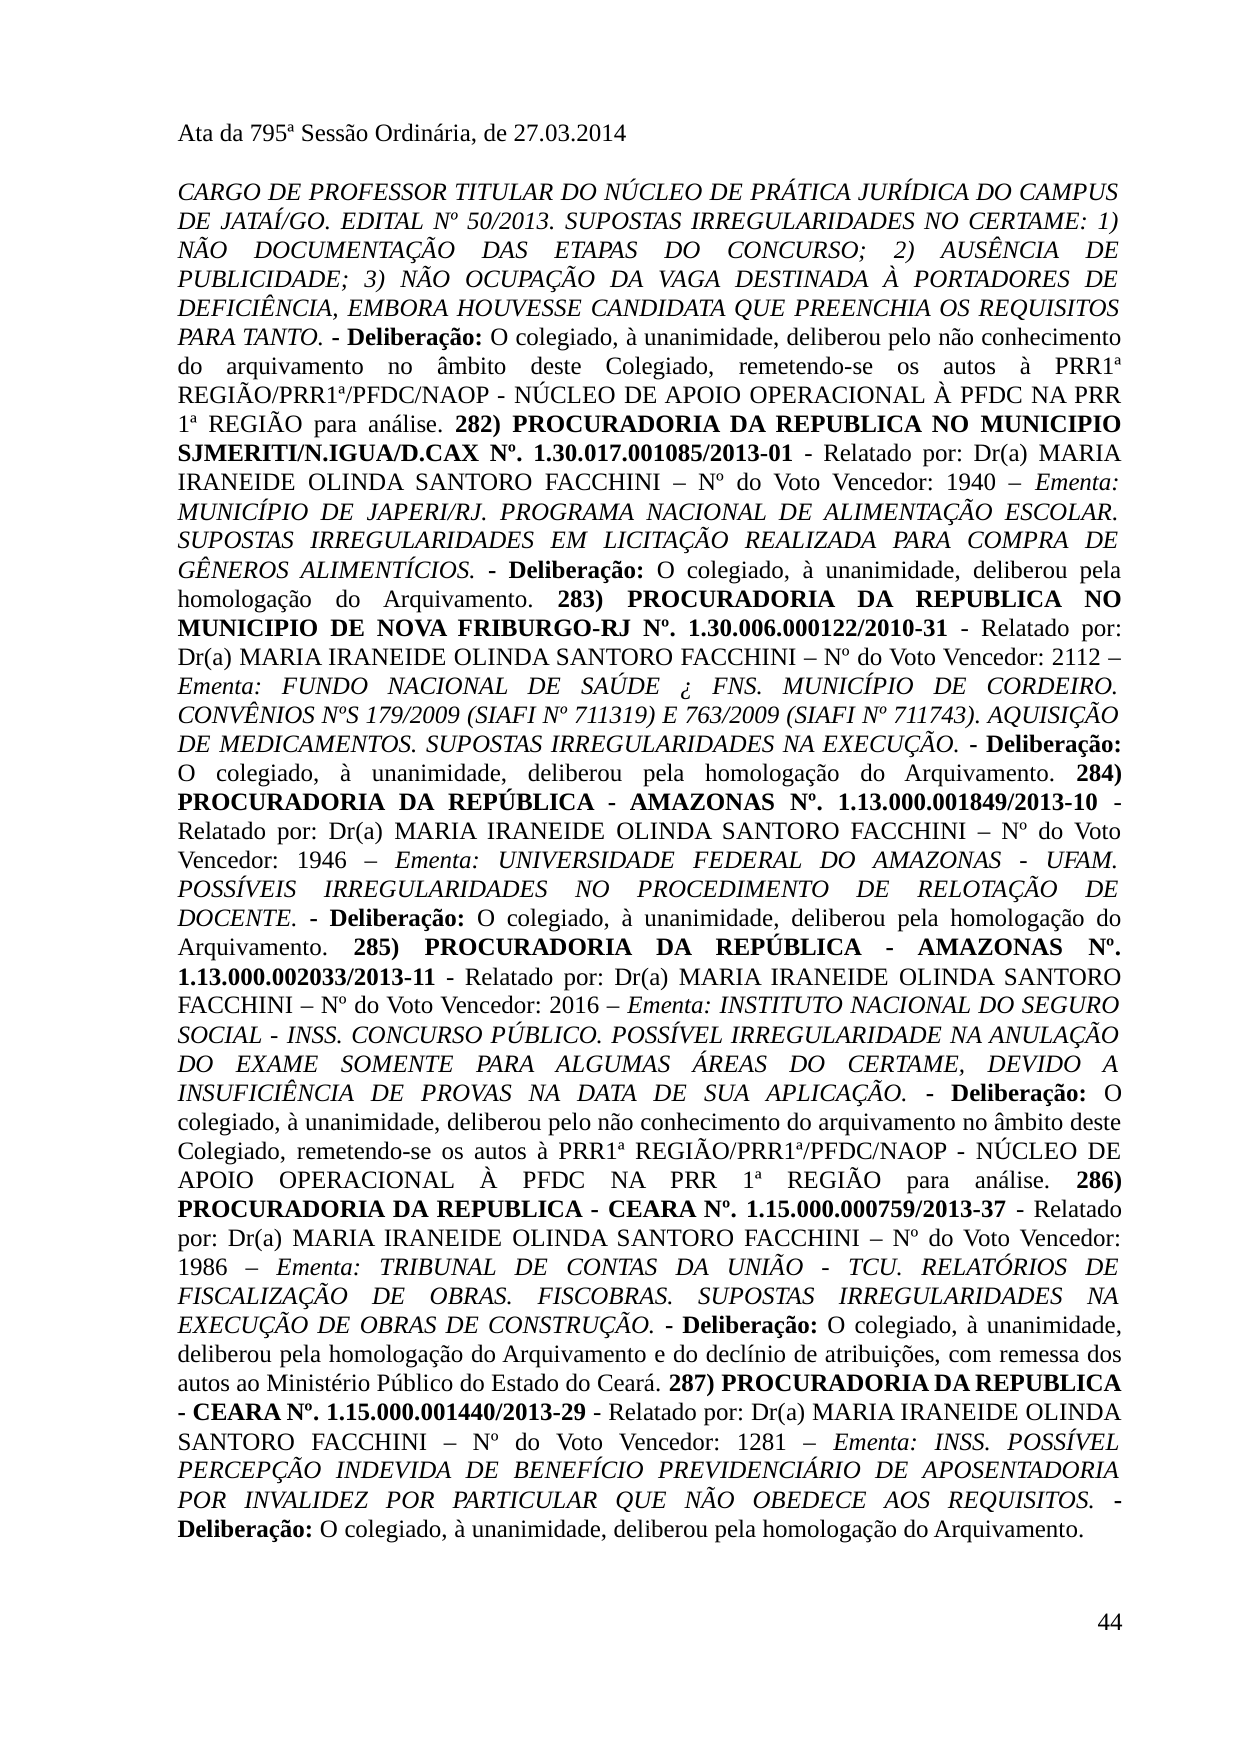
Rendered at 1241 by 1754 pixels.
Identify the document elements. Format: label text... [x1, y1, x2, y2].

text CARGO DE PROFESSOR TITULAR DO NÚCLEO DE PRÁTICA JURÍDICA DO CAMPUS DE JATAÍ/GO. EDITAL Nº 50/2013. SUPOSTAS IRREGULARIDADES NO CERTAME: 1) NÃO DOCUMENTAÇÃO DAS ETAPAS DO CONCURSO; 2) AUSÊNCIA DE PUBLICIDADE; 3) NÃO OCUPAÇÃO DA VAGA DESTINADA À PORTADORES DE DEFICIÊNCIA, EMBORA HOUVESSE CANDIDATA QUE PREENCHIA OS REQUISITOS PARA TANTO. - Deliberação: O colegiado, à unanimidade, deliberou pelo não conhecimento do arquivamento no âmbito deste Colegiado, remetendo-se os autos à PRR1ª REGIÃO/PRR1ª/PFDC/NAOP - NÚCLEO DE APOIO OPERACIONAL À PFDC NA PRR 1ª REGIÃO para análise. 282) PROCURADORIA DA REPUBLICA NO MUNICIPIO SJMERITI/N.IGUA/D.CAX Nº. 1.30.017.001085/2013-01 - Relatado por: Dr(a) MARIA IRANEIDE OLINDA SANTORO FACCHINI – Nº do Voto Vencedor: 1940 – Ementa: MUNICÍPIO DE JAPERI/RJ. PROGRAMA NACIONAL DE ALIMENTAÇÃO ESCOLAR. SUPOSTAS IRREGULARIDADES EM LICITAÇÃO REALIZADA PARA COMPRA DE GÊNEROS ALIMENTÍCIOS. - Deliberação: O colegiado, à unanimidade, deliberou pela homologação do Arquivamento. 283) PROCURADORIA DA REPUBLICA NO MUNICIPIO DE NOVA FRIBURGO-RJ Nº. 1.30.006.000122/2010-31 - Relatado por: Dr(a) MARIA IRANEIDE OLINDA SANTORO FACCHINI – Nº do Voto Vencedor: 2112 – Ementa: FUNDO NACIONAL DE SAÚDE ¿ FNS. MUNICÍPIO DE CORDEIRO. CONVÊNIOS NºS 179/2009 (SIAFI Nº 711319) E 763/2009 (SIAFI Nº 711743). AQUISIÇÃO DE MEDICAMENTOS. SUPOSTAS IRREGULARIDADES NA EXECUÇÃO. - Deliberação: O colegiado, à unanimidade, deliberou pela homologação do Arquivamento. 284) PROCURADORIA DA REPÚBLICA - AMAZONAS Nº. 1.13.000.001849/2013-10 - Relatado por: Dr(a) MARIA IRANEIDE OLINDA SANTORO FACCHINI – Nº do Voto Vencedor: 1946 – Ementa: UNIVERSIDADE FEDERAL DO AMAZONAS - UFAM. POSSÍVEIS IRREGULARIDADES NO PROCEDIMENTO DE RELOTAÇÃO DE DOCENTE. - Deliberação: O colegiado, à unanimidade, deliberou pela homologação do Arquivamento. 285) PROCURADORIA DA REPÚBLICA - AMAZONAS Nº. 1.13.000.002033/2013-11 - Relatado por: Dr(a) MARIA IRANEIDE OLINDA SANTORO FACCHINI – Nº do Voto Vencedor: 2016 – Ementa: INSTITUTO NACIONAL DO SEGURO SOCIAL - INSS. CONCURSO PÚBLICO. POSSÍVEL IRREGULARIDADE NA ANULAÇÃO DO EXAME SOMENTE PARA ALGUMAS ÁREAS DO CERTAME, DEVIDO A INSUFICIÊNCIA DE PROVAS NA DATA DE SUA APLICAÇÃO. - Deliberação: O colegiado, à unanimidade, deliberou pelo não conhecimento do arquivamento no âmbito deste Colegiado, remetendo-se os autos à PRR1ª REGIÃO/PRR1ª/PFDC/NAOP - NÚCLEO DE APOIO OPERACIONAL À PFDC NA PRR 1ª REGIÃO para análise. 286) PROCURADORIA DA REPUBLICA - CEARA Nº. 1.15.000.000759/2013-37 - Relatado por: Dr(a) MARIA IRANEIDE OLINDA SANTORO FACCHINI – Nº do Voto Vencedor: 1986 – Ementa: TRIBUNAL DE CONTAS DA UNIÃO - TCU. RELATÓRIOS DE FISCALIZAÇÃO DE OBRAS. FISCOBRAS. SUPOSTAS IRREGULARIDADES NA EXECUÇÃO DE OBRAS DE CONSTRUÇÃO. - Deliberação: O colegiado, à unanimidade, deliberou pela homologação do Arquivamento e do declínio de atribuições, com remessa dos autos ao Ministério Público do Estado do Ceará. 287) PROCURADORIA DA REPUBLICA - CEARA Nº. 1.15.000.001440/2013-29 - Relatado por: Dr(a) MARIA IRANEIDE OLINDA SANTORO FACCHINI – Nº do Voto Vencedor: 1281 – Ementa: INSS. POSSÍVEL PERCEPÇÃO INDEVIDA DE BENEFÍCIO PREVIDENCIÁRIO DE APOSENTADORIA POR INVALIDEZ POR PARTICULAR QUE NÃO OBEDECE AOS REQUISITOS. - Deliberação: O colegiado, à unanimidade, deliberou pela homologação do Arquivamento. [177, 177, 1122, 1543]
